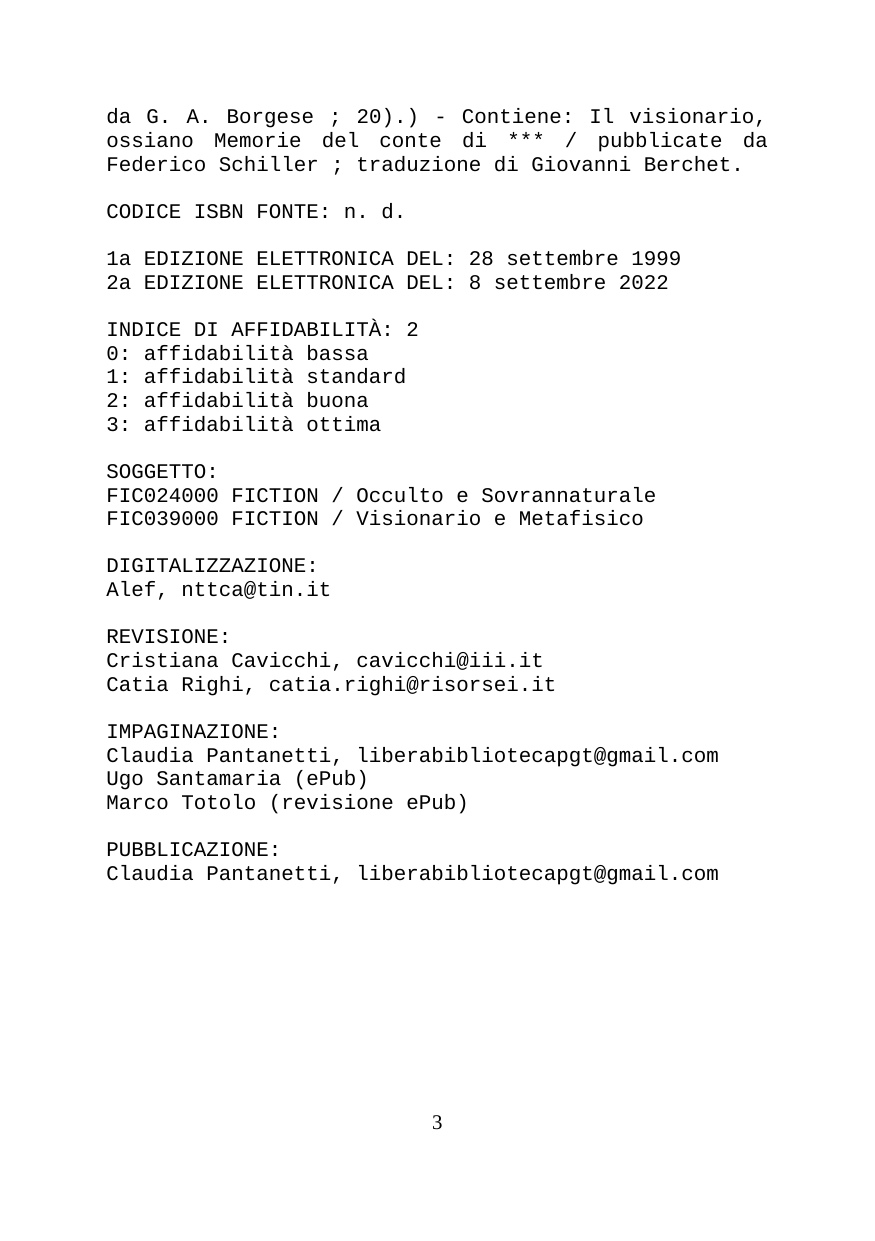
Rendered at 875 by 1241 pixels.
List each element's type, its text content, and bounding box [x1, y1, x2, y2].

text 1: affidabilità standard [106, 366, 768, 390]
text Marco Totolo (revisione ePub) [106, 792, 768, 816]
text 2a EDIZIONE ELETTRONICA DEL: 8 settembre 2022 [106, 272, 768, 295]
text 1a EDIZIONE ELETTRONICA DEL: 28 settembre 1999 [106, 248, 768, 272]
text Cristiana Cavicchi, cavicchi@iii.it [106, 650, 768, 674]
text SOGGETTO: [106, 461, 768, 484]
text CODICE ISBN FONTE: n. d. [106, 201, 768, 224]
text 0: affidabilità bassa [106, 343, 768, 366]
text DIGITALIZZAZIONE: [106, 556, 768, 579]
text da G. A. Borgese ; 20).) - Contiene: Il visionario, ossiano Memorie del conte di *** / pubblicate da Federico Schiller ; traduzione di Giovanni Berchet. [106, 106, 768, 177]
text FIC024000 FICTION / Occulto e Sovrannaturale [106, 484, 768, 508]
text REVISIONE: [106, 626, 768, 650]
text FIC039000 FICTION / Visionario e Metafisico [106, 508, 768, 532]
text Claudia Pantanetti, liberabibliotecapgt@gmail.com [106, 745, 768, 768]
text PUBBLICAZIONE: [106, 839, 768, 863]
text Ugo Santamaria (ePub) [106, 768, 768, 792]
text Catia Righi, catia.righi@risorsei.it [106, 674, 768, 697]
text 2: affidabilità buona [106, 390, 768, 414]
text IMPAGINAZIONE: [106, 721, 768, 745]
text Alef, nttca@tin.it [106, 579, 768, 603]
text INDICE DI AFFIDABILITÀ: 2 [106, 319, 768, 343]
text 3: affidabilità ottima [106, 414, 768, 437]
text Claudia Pantanetti, liberabibliotecapgt@gmail.com [106, 863, 768, 887]
